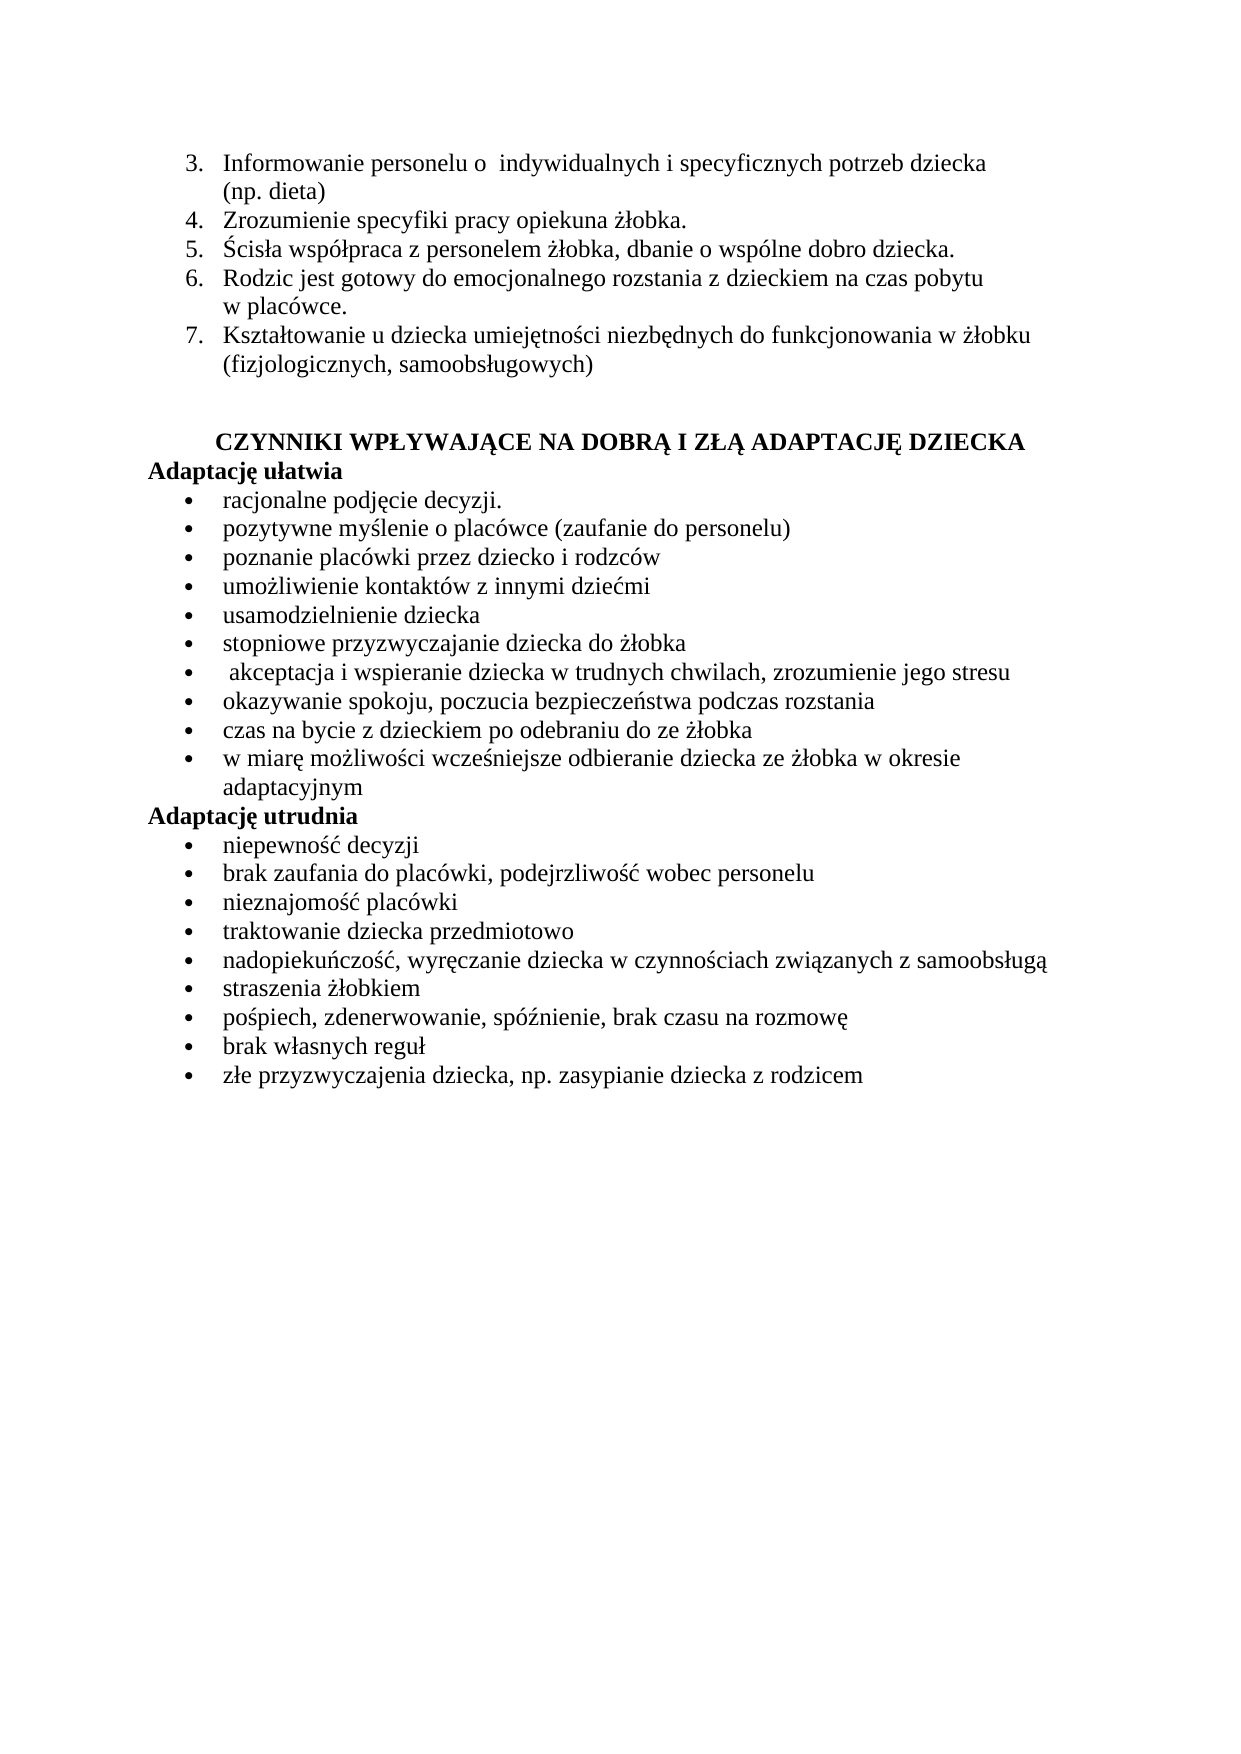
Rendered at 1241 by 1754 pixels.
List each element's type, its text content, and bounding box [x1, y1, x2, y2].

list złe przyzwyczajenia dziecka, np. zasypianie dziecka z rodzicem [185, 1060, 1093, 1088]
list stopniowe przyzwyczajanie dziecka do żłobka [185, 628, 1093, 657]
list pozytywne myślenie o placówce (zaufanie do personelu) [185, 513, 1093, 542]
list pośpiech, zdenerwowanie, spóźnienie, brak czasu na rozmowę [185, 1002, 1093, 1031]
subtitle CZYNNIKI WPŁYWAJĄCE NA DOBRĄ I ZŁĄ ADAPTACJĘ DZIECKA [148, 427, 1093, 456]
list w miarę możliwości wcześniejsze odbieranie dziecka ze żłobka w okresie adaptacyjnym [185, 743, 1093, 801]
list akceptacja i wspieranie dziecka w trudnych chwilach, zrozumienie jego stresu [185, 657, 1093, 686]
list Ścisła współpraca z personelem żłobka, dbanie o wspólne dobro dziecka. [185, 234, 1093, 263]
subtitle Adaptację ułatwia [148, 456, 1093, 485]
list Informowanie personelu o indywidualnych i specyficznych potrzeb dziecka (np. dieta) [185, 148, 1093, 205]
subtitle Adaptację utrudnia [148, 801, 1093, 830]
list umożliwienie kontaktów z innymi dziećmi [185, 571, 1093, 600]
list niepewność decyzji [185, 830, 1093, 858]
list straszenia żłobkiem [185, 973, 1093, 1002]
list traktowanie dziecka przedmiotowo [185, 916, 1093, 945]
list okazywanie spokoju, poczucia bezpieczeństwa podczas rozstania [185, 686, 1093, 715]
list czas na bycie z dzieckiem po odebraniu do ze żłobka [185, 715, 1093, 743]
list poznanie placówki przez dziecko i rodzców [185, 542, 1093, 571]
list brak zaufania do placówki, podejrzliwość wobec personelu [185, 858, 1093, 887]
list Kształtowanie u dziecka umiejętności niezbędnych do funkcjonowania w żłobku (fizjologicznych, samoobsługowych) [185, 320, 1093, 378]
list Zrozumienie specyfiki pracy opiekuna żłobka. [185, 205, 1093, 234]
list nadopiekuńczość, wyręczanie dziecka w czynnościach związanych z samoobsługą [185, 945, 1093, 973]
list racjonalne podjęcie decyzji. [185, 485, 1093, 513]
list nieznajomość placówki [185, 887, 1093, 916]
list Rodzic jest gotowy do emocjonalnego rozstania z dzieckiem na czas pobytu w placówce. [185, 263, 1093, 320]
list brak własnych reguł [185, 1031, 1093, 1060]
list usamodzielnienie dziecka [185, 600, 1093, 628]
